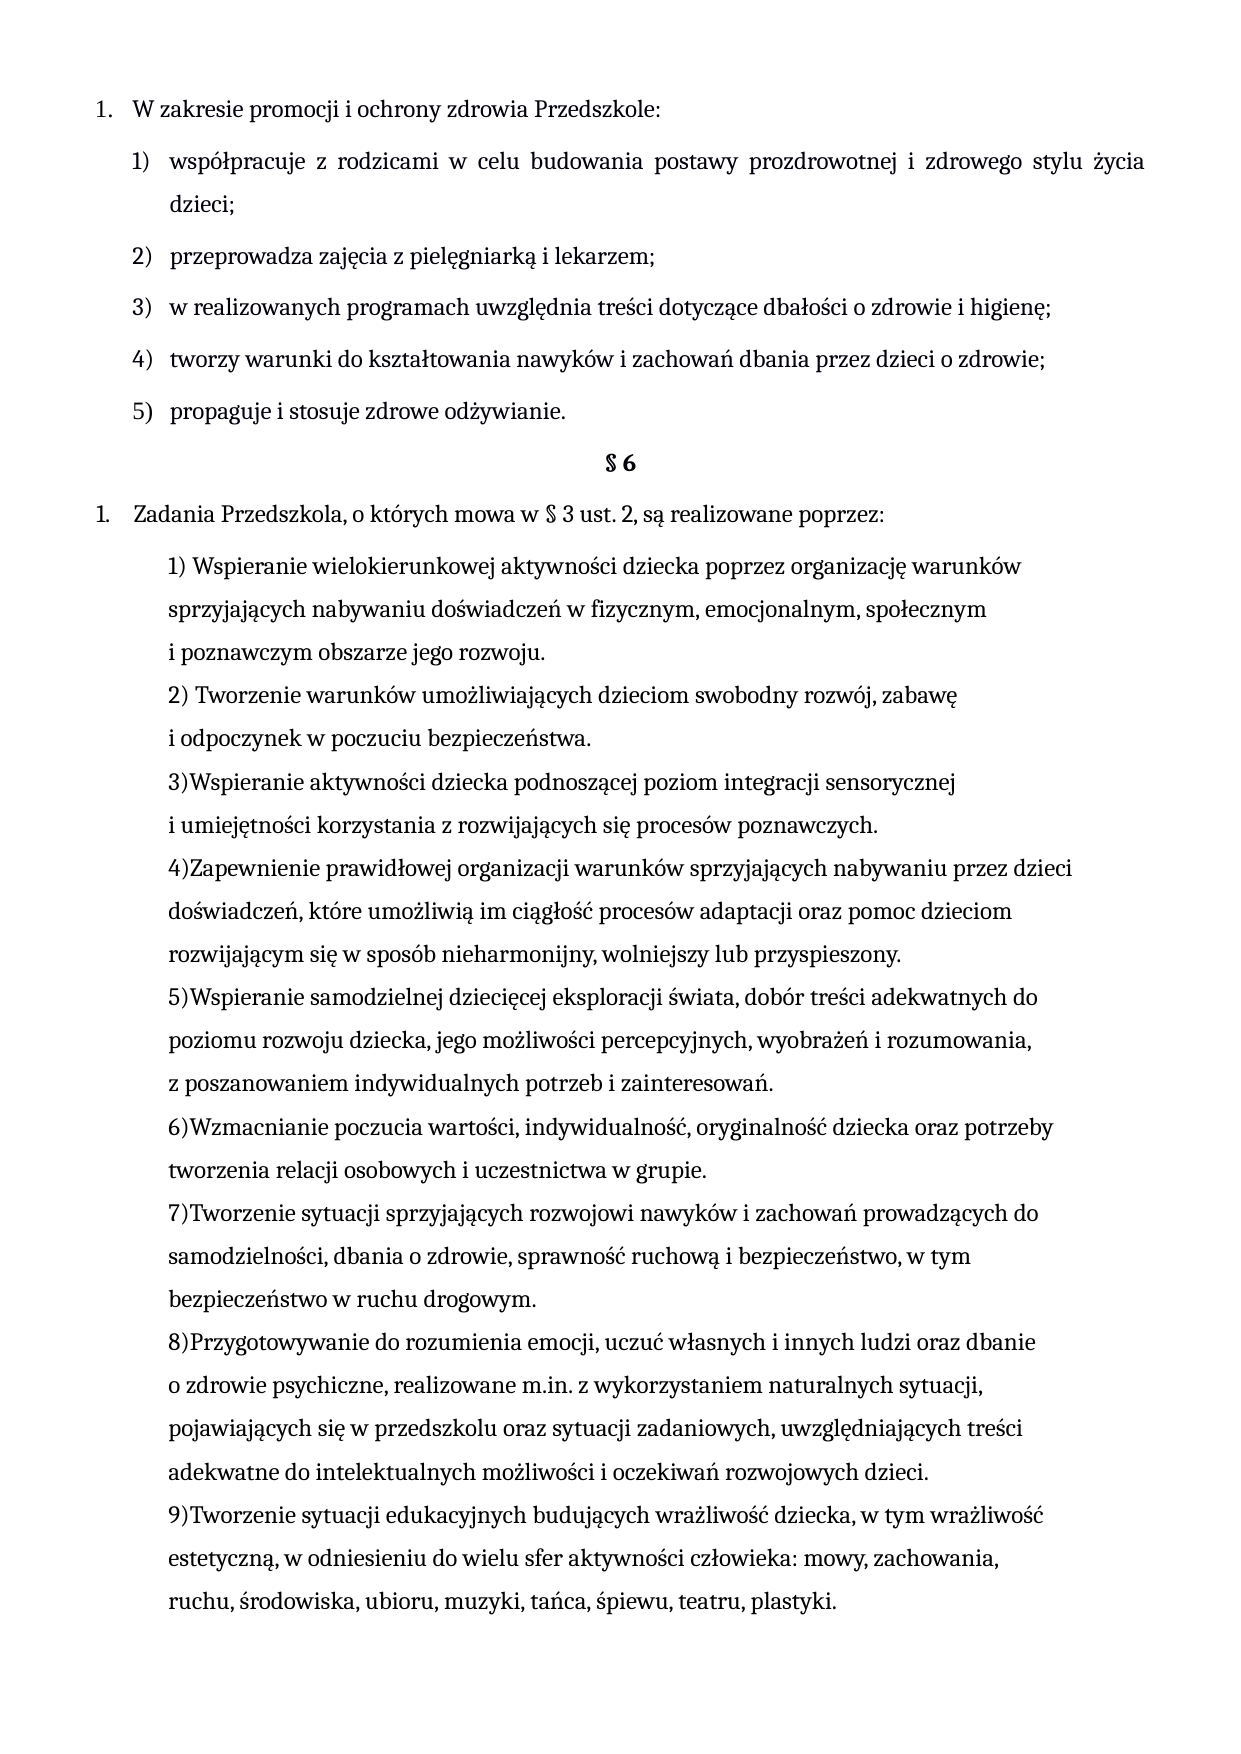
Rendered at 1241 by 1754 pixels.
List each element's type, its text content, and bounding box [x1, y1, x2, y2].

text o zdrowie psychiczne, realizowane m.in. z wykorzystaniem naturalnych sytuacji, [94, 1371, 1146, 1400]
text z poszanowaniem indywidualnych potrzeb i zainteresowań. [94, 1069, 1146, 1098]
text 1) Wspieranie wielokierunkowej aktywności dziecka poprzez organizację warunków [94, 552, 1146, 581]
text samodzielności, dbania o zdrowie, sprawność ruchową i bezpieczeństwo, w tym [94, 1242, 1146, 1271]
text 6)Wzmacnianie poczucia wartości, indywidualność, oryginalność dziecka oraz potrzeby [94, 1112, 1146, 1141]
text bezpieczeństwo w ruchu drogowym. [94, 1285, 1146, 1314]
text poziomu rozwoju dziecka, jego możliwości percepcyjnych, wyobrażeń i rozumowania, [94, 1026, 1146, 1055]
list przeprowadza zajęcia z pielęgniarką i lekarzem; [132, 242, 1146, 271]
text doświadczeń, które umożliwią im ciągłość procesów adaptacji oraz pomoc dzieciom [94, 897, 1146, 926]
text 3)Wspieranie aktywności dziecka podnoszącej poziom integracji sensorycznej [94, 767, 1146, 796]
text 2) Tworzenie warunków umożliwiających dzieciom swobodny rozwój, zabawę [94, 681, 1146, 710]
text pojawiających się w przedszkolu oraz sytuacji zadaniowych, uwzględniających treści [94, 1414, 1146, 1443]
text § 6 [94, 449, 1146, 478]
text rozwijającym się w sposób nieharmonijny, wolniejszy lub przyspieszony. [94, 940, 1146, 969]
list w realizowanych programach uwzględnia treści dotyczące dbałości o zdrowie i higienę; [132, 293, 1146, 322]
text i umiejętności korzystania z rozwijających się procesów poznawczych. [94, 811, 1146, 839]
text tworzenia relacji osobowych i uczestnictwa w grupie. [94, 1156, 1146, 1184]
list propaguje i stosuje zdrowe odżywianie. [132, 396, 1146, 426]
text adekwatne do intelektualnych możliwości i oczekiwań rozwojowych dzieci. [94, 1457, 1146, 1486]
text 9)Tworzenie sytuacji edukacyjnych budujących wrażliwość dziecka, w tym wrażliwość [94, 1501, 1146, 1529]
text sprzyjających nabywaniu doświadczeń w fizycznym, emocjonalnym, społecznym [94, 595, 1146, 624]
text 8)Przygotowywanie do rozumienia emocji, uczuć własnych i innych ludzi oraz dbanie [94, 1328, 1146, 1357]
text i odpoczynek w poczuciu bezpieczeństwa. [94, 724, 1146, 753]
text 4)Zapewnienie prawidłowej organizacji warunków sprzyjających nabywaniu przez dzieci [94, 854, 1146, 882]
list Zadania Przedszkola, o których mowa w § 3 ust. 2, są realizowane poprzez: [96, 500, 1146, 529]
list W zakresie promocji i ochrony zdrowia Przedszkole: [94, 94, 1146, 124]
text ruchu, środowiska, ubioru, muzyki, tańca, śpiewu, teatru, plastyki. [94, 1587, 1146, 1616]
list tworzy warunki do kształtowania nawyków i zachowań dbania przez dzieci o zdrowie; [132, 345, 1146, 373]
text 5)Wspieranie samodzielnej dziecięcej eksploracji świata, dobór treści adekwatnych do [94, 983, 1146, 1012]
text i poznawczym obszarze jego rozwoju. [94, 638, 1146, 667]
text estetyczną, w odniesieniu do wielu sfer aktywności człowieka: mowy, zachowania, [94, 1544, 1146, 1572]
text 7)Tworzenie sytuacji sprzyjających rozwojowi nawyków i zachowań prowadzących do [94, 1199, 1146, 1227]
list współpracuje z rodzicami w celu budowania postawy prozdrowotnej i zdrowego stylu życia dzieci; [132, 147, 1146, 219]
